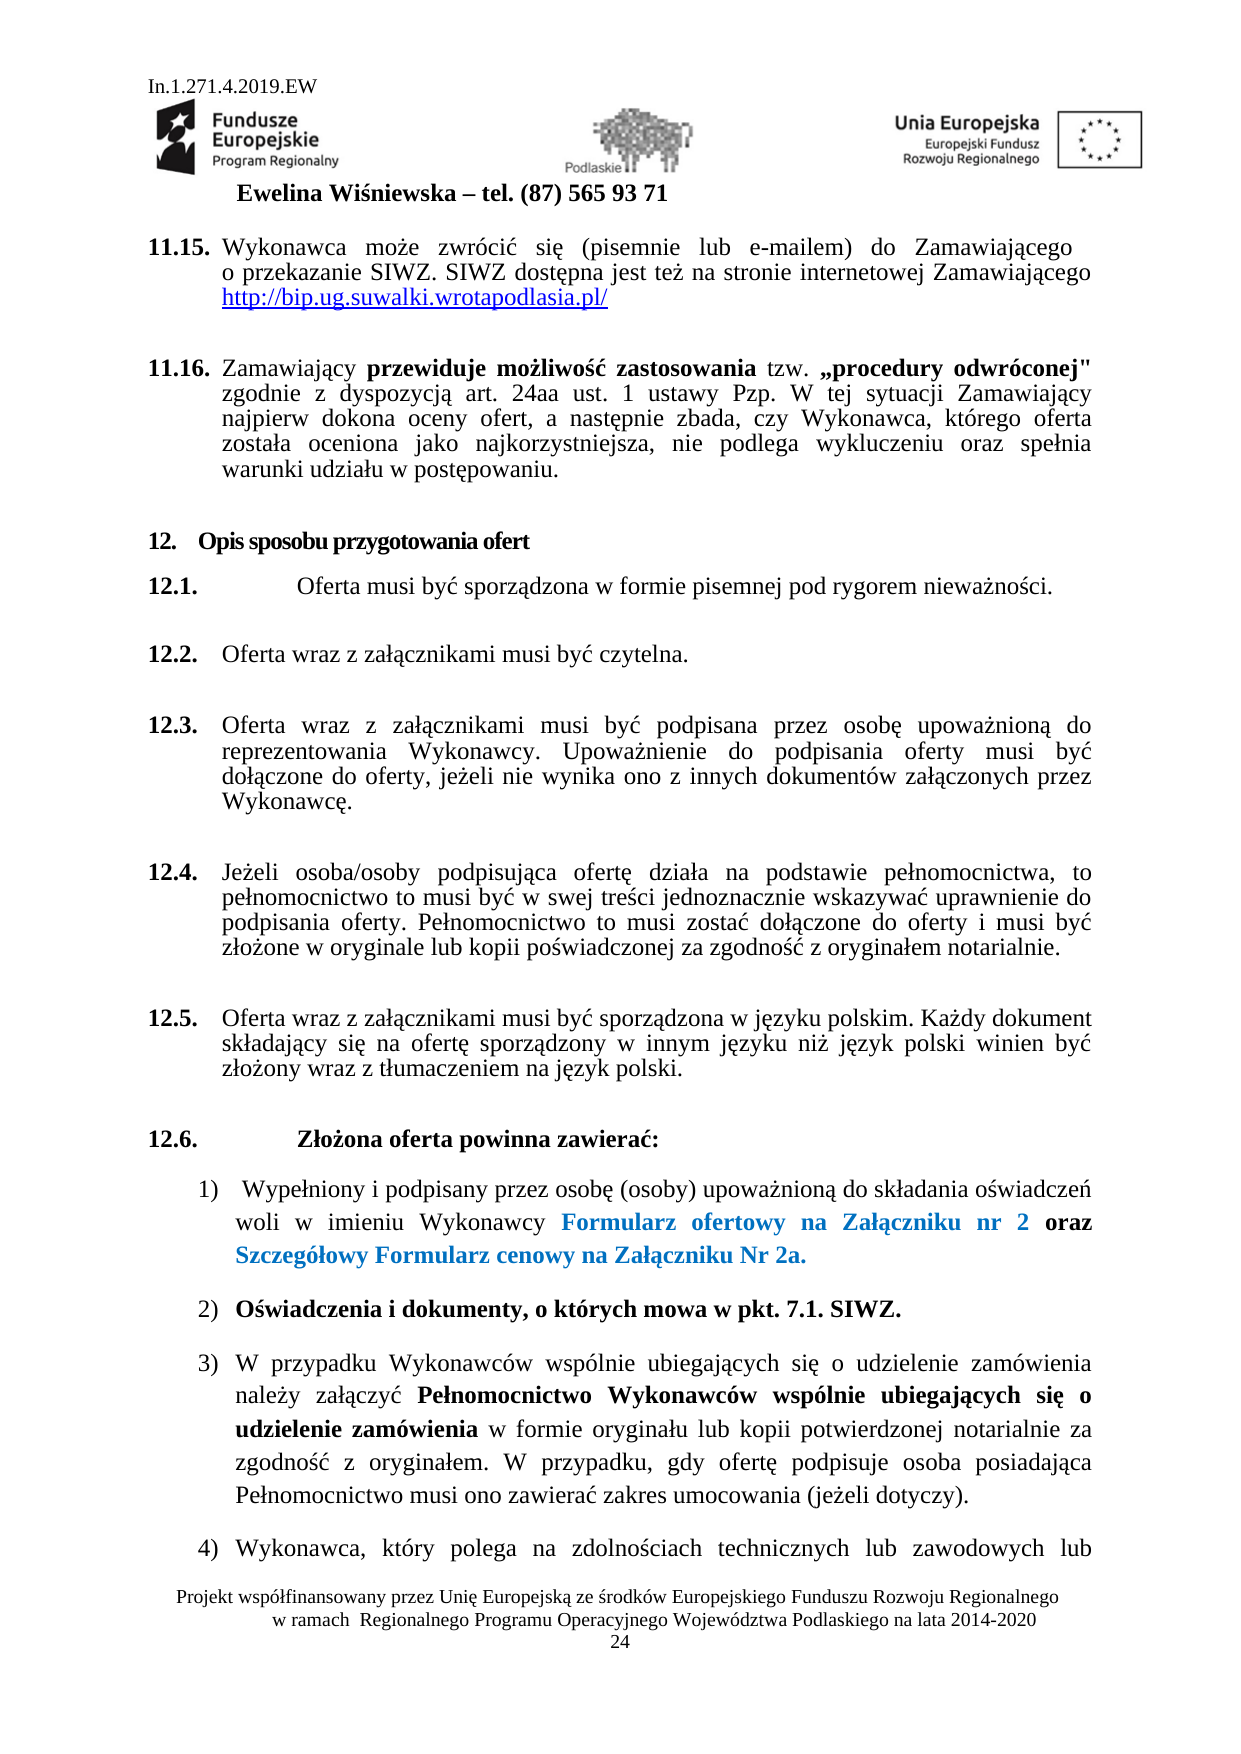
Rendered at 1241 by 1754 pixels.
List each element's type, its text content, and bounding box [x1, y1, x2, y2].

list Opis sposobu przygotowania ofert [148, 528, 1092, 555]
list Wypełniony i podpisany przez osobę (osoby) upoważnioną do składania oświadczeń woli w imieniu Wykonawcy Formularz ofertowy na Załączniku nr 2 oraz Szczegółowy Formularz cenowy na Załączniku Nr 2a. [198, 1174, 1092, 1269]
list Złożona oferta powinna zawierać: [148, 1128, 1092, 1153]
list Oferta musi być sporządzona w formie pisemnej pod rygorem nieważności. [148, 573, 1092, 600]
list Jeżeli osoba/osoby podpisująca ofertę działa na podstawie pełnomocnictwa, to pełnomocnictwo to musi być w swej treści jednoznacznie wskazywać uprawnienie do podpisania oferty. Pełnomocnictwo to musi zostać dołączone do oferty i musi być złożone w oryginale lub kopii poświadczonej za zgodność z oryginałem notarialnie. [148, 860, 1092, 961]
list Oferta wraz z załącznikami musi być podpisana przez osobę upoważnioną do reprezentowania Wykonawcy. Upoważnienie do podpisania oferty musi być dołączone do oferty, jeżeli nie wynika ono z innych dokumentów załączonych przez Wykonawcę. [148, 714, 1092, 839]
list Wykonawca, który polega na zdolnościach technicznych lub zawodowych lub [198, 1533, 1092, 1562]
list Zamawiający przewiduje możliwość zastosowania tzw. „procedury odwróconej" zgodnie z dyspozycją art. 24aa ust. 1 ustawy Pzp. W tej sytuacji Zamawiający najpierw dokona oceny ofert, a następnie zbada, czy Wykonawca, którego oferta została oceniona jako najkorzystniejsza, nie podlega wykluczeniu oraz spełnia warunki udziału w postępowaniu. [148, 357, 1092, 482]
list W przypadku Wykonawców wspólnie ubiegających się o udzielenie zamówienia należy załączyć Pełnomocnictwo Wykonawców wspólnie ubiegających się o udzielenie zamówienia w formie oryginału lub kopii potwierdzonej notarialnie za zgodność z oryginałem. W przypadku, gdy ofertę podpisuje osoba posiadająca Pełnomocnictwo musi ono zawierać zakres umocowania (jeżeli dotyczy). [198, 1348, 1092, 1508]
list Oferta wraz z załącznikami musi być sporządzona w języku polskim. Każdy dokument składający się na ofertę sporządzony w innym języku niż język polski winien być złożony wraz z tłumaczeniem na język polski. [148, 1007, 1092, 1082]
list Oferta wraz z załącznikami musi być czytelna. [148, 643, 1092, 668]
list Wykonawca może zwrócić się (pisemnie lub e-mailem) do Zamawiającego o przekazanie SIWZ. SIWZ dostępna jest też na stronie internetowej Zamawiającego http://bip.ug.suwalki.wrotapodlasia.pl/ [148, 235, 1092, 311]
list Oświadczenia i dokumenty, o których mowa w pkt. 7.1. SIWZ. [198, 1294, 1092, 1322]
text Ewelina Wiśniewska – tel. (87) 565 93 71 [236, 178, 1092, 207]
